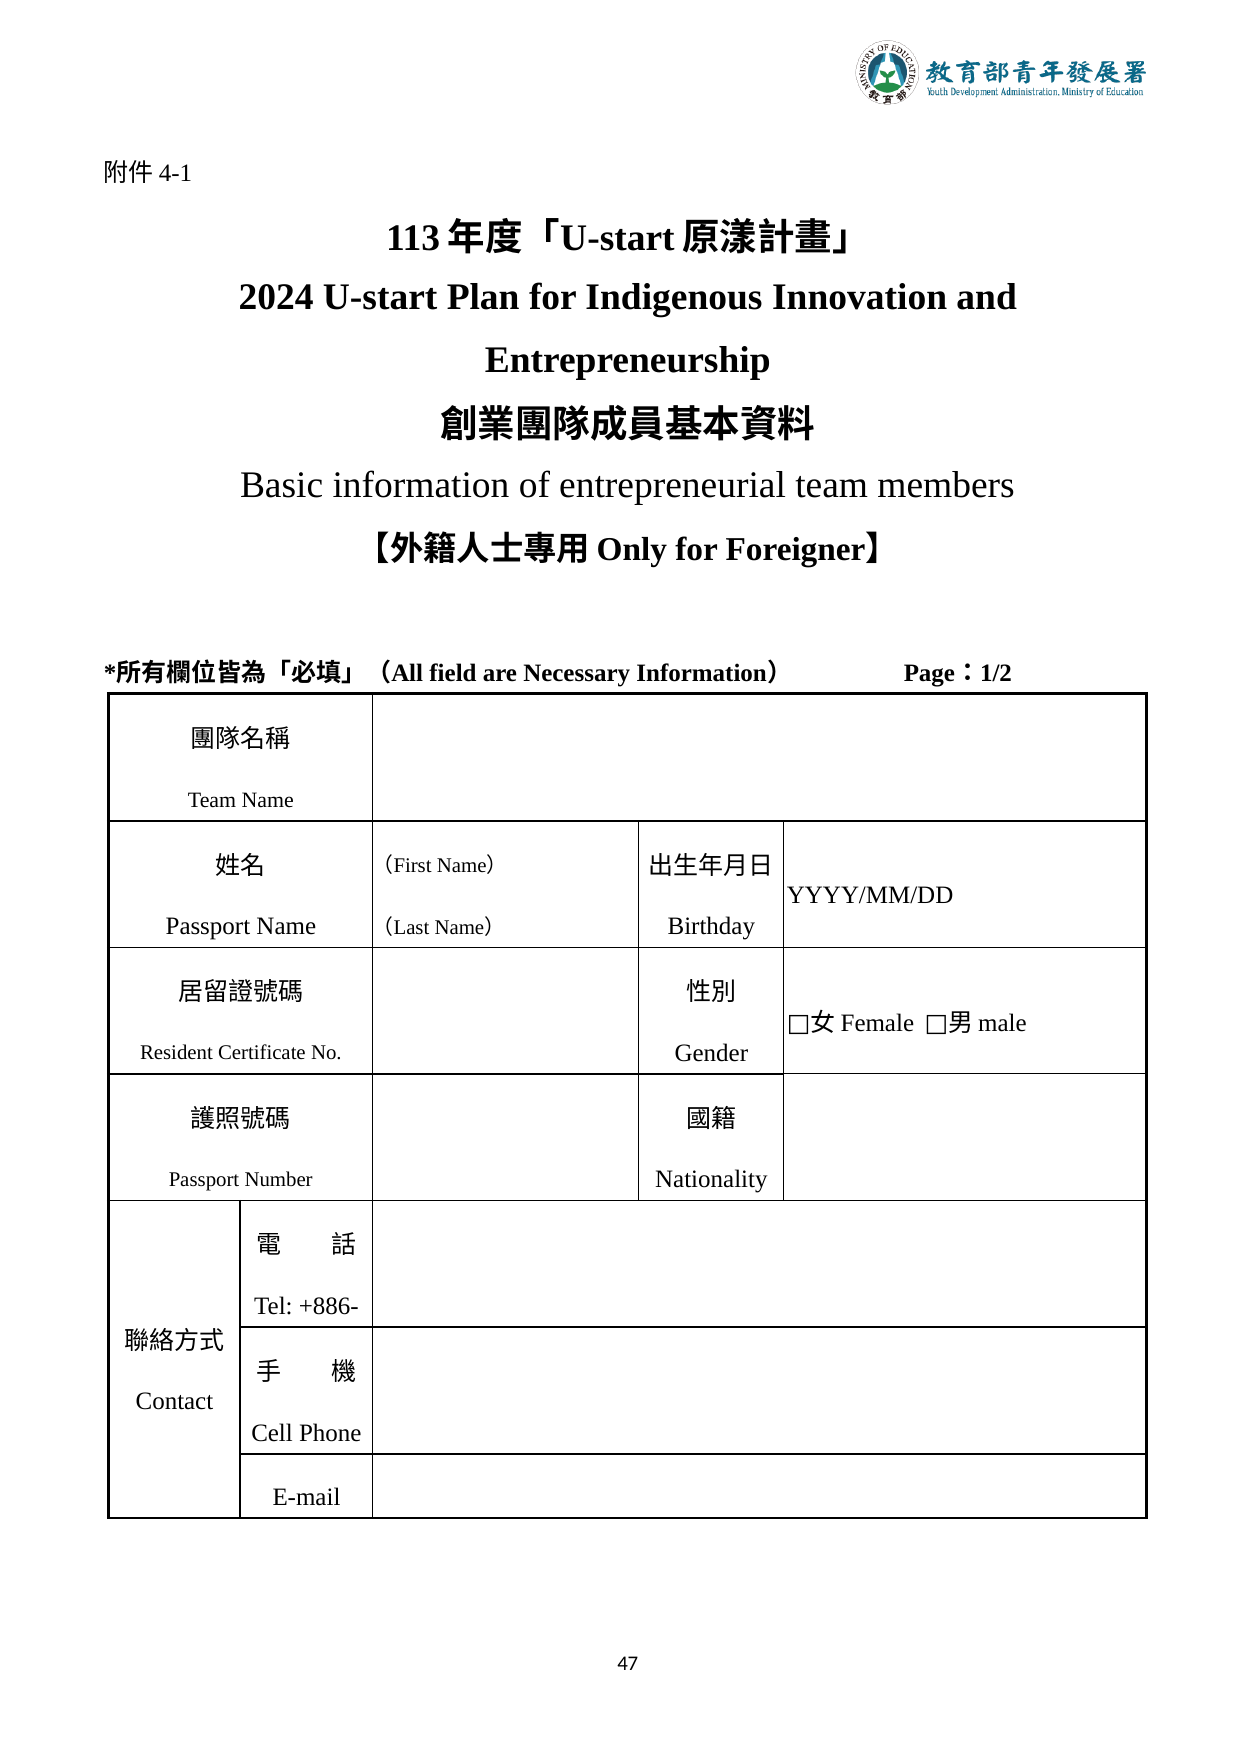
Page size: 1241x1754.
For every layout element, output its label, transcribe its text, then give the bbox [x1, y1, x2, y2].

text 附件4-1 [103, 129, 1152, 192]
table_cell 姓名 Passport Name [110, 822, 372, 947]
table_cell □女Female □男male [784, 948, 1145, 1073]
text Basic information of entrepreneurial team members [103, 442, 1152, 504]
table_cell [373, 1201, 1145, 1326]
table_header 團隊名稱 Team Name [110, 695, 372, 820]
table_cell [373, 948, 638, 1073]
table_cell 國籍 Nationality [639, 1075, 783, 1200]
text 【外籍人士專用Only for Foreigner】 [103, 504, 1152, 567]
table_cell 電 話 Tel: +886- [241, 1201, 372, 1326]
table_cell [373, 1328, 1145, 1453]
table_cell YYYY/MM/DD [784, 822, 1145, 947]
table_cell [373, 1075, 638, 1200]
text 2024 U-start Plan for Indigenous Innovation and Entrepreneurship [103, 254, 1152, 379]
table_cell [784, 1074, 1145, 1200]
table_cell 聯絡方式 Contact [110, 1201, 239, 1517]
text 113年度「U-start原漾計畫」 [103, 192, 1152, 254]
table_cell E-mail [241, 1455, 372, 1517]
table_cell 護照號碼 Passport Number [110, 1075, 372, 1200]
table_cell 手 機 Cell Phone [241, 1328, 372, 1453]
table_cell 出生年月日 Birthday [639, 822, 783, 947]
table_cell [373, 1455, 1145, 1517]
table_header [373, 695, 1145, 820]
table_cell 居留證號碼 Resident Certificate No. [110, 948, 372, 1073]
table_cell 性別 Gender [639, 948, 783, 1073]
table_cell （First Name） （Last Name） [373, 822, 638, 947]
text *所有欄位皆為「必填」（All field are Necessary Information） Page：1/2 [103, 629, 1152, 692]
text 創業團隊成員基本資料 [103, 379, 1152, 442]
